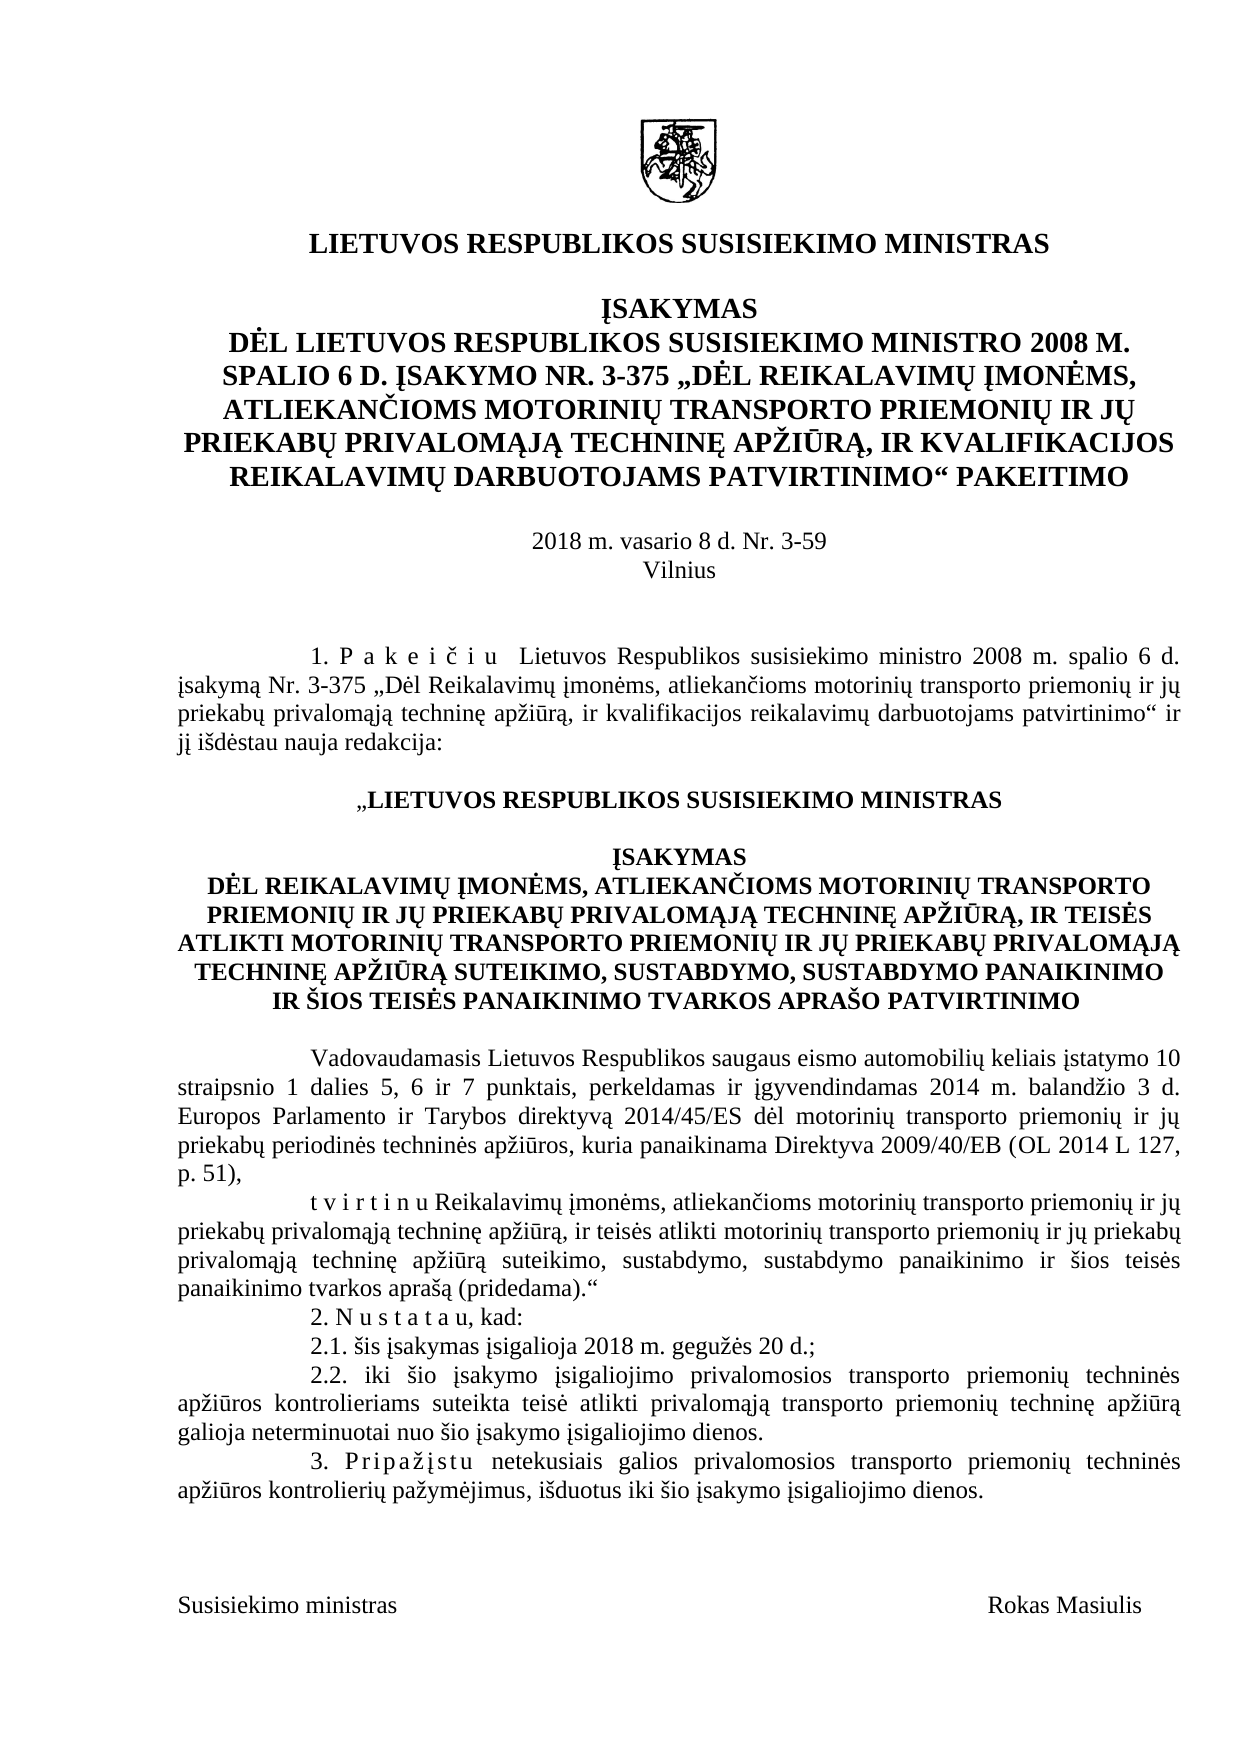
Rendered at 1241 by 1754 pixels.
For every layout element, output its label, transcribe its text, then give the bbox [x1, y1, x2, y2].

text LIETUVOS RESPUBLIKOS SUSISIEKIMO MINISTRAS [177, 227, 1181, 260]
text 2018 m. vasario 8 d. Nr. 3-59 [177, 526, 1181, 555]
text Vadovaudamasis Lietuvos Respublikos saugaus eismo automobilių keliais įstatymo 10 straipsnio 1 dalies 5, 6 ir 7 punktais, perkeldamas ir įgyvendindamas 2014 m. balandžio 3 d. Europos Parlamento ir Tarybos direktyvą 2014/45/ES dėl motorinių transporto priemonių ir jų priekabų periodinės techninės apžiūros, kuria panaikinama Direktyva 2009/40/EB (OL 2014 L 127, p. 51), [177, 1043, 1181, 1187]
text 2.2. iki šio įsakymo įsigaliojimo privalomosios transporto priemonių techninės apžiūros kontrolieriams suteikta teisė atlikti privalomąją transporto priemonių techninę apžiūrą galioja neterminuotai nuo šio įsakymo įsigaliojimo dienos. [177, 1360, 1181, 1446]
text ĮSAKYMAS [177, 291, 1181, 325]
text ĮSAKYMAS [177, 842, 1181, 871]
text „LIETUVOS RESPUBLIKOS SUSISIEKIMO MINISTRAS [177, 785, 1181, 813]
text 1. P a k e i č i u Lietuvos Respublikos susisiekimo ministro 2008 m. spalio 6 d. įsakymą Nr. 3-375 „Dėl Reikalavimų įmonėms, atliekančioms motorinių transporto priemonių ir jų priekabų privalomąją techninę apžiūrą, ir kvalifikacijos reikalavimų darbuotojams patvirtinimo“ ir jį išdėstau nauja redakcija: [177, 641, 1181, 756]
text DĖL LIETUVOS RESPUBLIKOS SUSISIEKIMO MINISTRO 2008 M. SPALIO 6 D. ĮSAKYMO NR. 3-375 „DĖL REIKALAVIMŲ ĮMONĖMS, ATLIEKANČIOMS MOTORINIŲ TRANSPORTO PRIEMONIŲ IR JŲ PRIEKABŲ PRIVALOMĄJĄ TECHNINĘ APŽIŪRĄ, IR KVALIFIKACIJOS REIKALAVIMŲ DARBUOTOJAMS PATVIRTINIMO“ PAKEITIMO [177, 325, 1181, 492]
text t v i r t i n u Reikalavimų įmonėms, atliekančioms motorinių transporto priemonių ir jų priekabų privalomąją techninę apžiūrą, ir teisės atlikti motorinių transporto priemonių ir jų priekabų privalomąją techninę apžiūrą suteikimo, sustabdymo, sustabdymo panaikinimo ir šios teisės panaikinimo tvarkos aprašą (pridedama).“ [177, 1187, 1181, 1302]
text Vilnius [177, 555, 1181, 583]
text DĖL REIKALAVIMŲ ĮMONĖMS, ATLIEKANČIOMS MOTORINIŲ TRANSPORTO PRIEMONIŲ IR JŲ PRIEKABŲ PRIVALOMĄJĄ TECHNINĘ APŽIŪRĄ, IR TEISĖS ATLIKTI MOTORINIŲ TRANSPORTO PRIEMONIŲ IR JŲ PRIEKABŲ PRIVALOMĄJĄ TECHNINĘ APŽIŪRĄ SUTEIKIMO, SUSTABDYMO, SUSTABDYMO PANAIKINIMO IR ŠIOS TEISĖS PANAIKINIMO TVARKOS APRAŠO PATVIRTINIMO [177, 871, 1181, 1015]
text Susisiekimo ministras Rokas Masiulis [177, 1590, 1181, 1618]
text 3. Pripažįstu netekusiais galios privalomosios transporto priemonių techninės apžiūros kontrolierių pažymėjimus, išduotus iki šio įsakymo įsigaliojimo dienos. [177, 1446, 1181, 1503]
text 2.Nustatau, kad: [177, 1302, 1181, 1331]
text 2.1. šis įsakymas įsigalioja 2018 m. gegužės 20 d.; [177, 1331, 1181, 1360]
